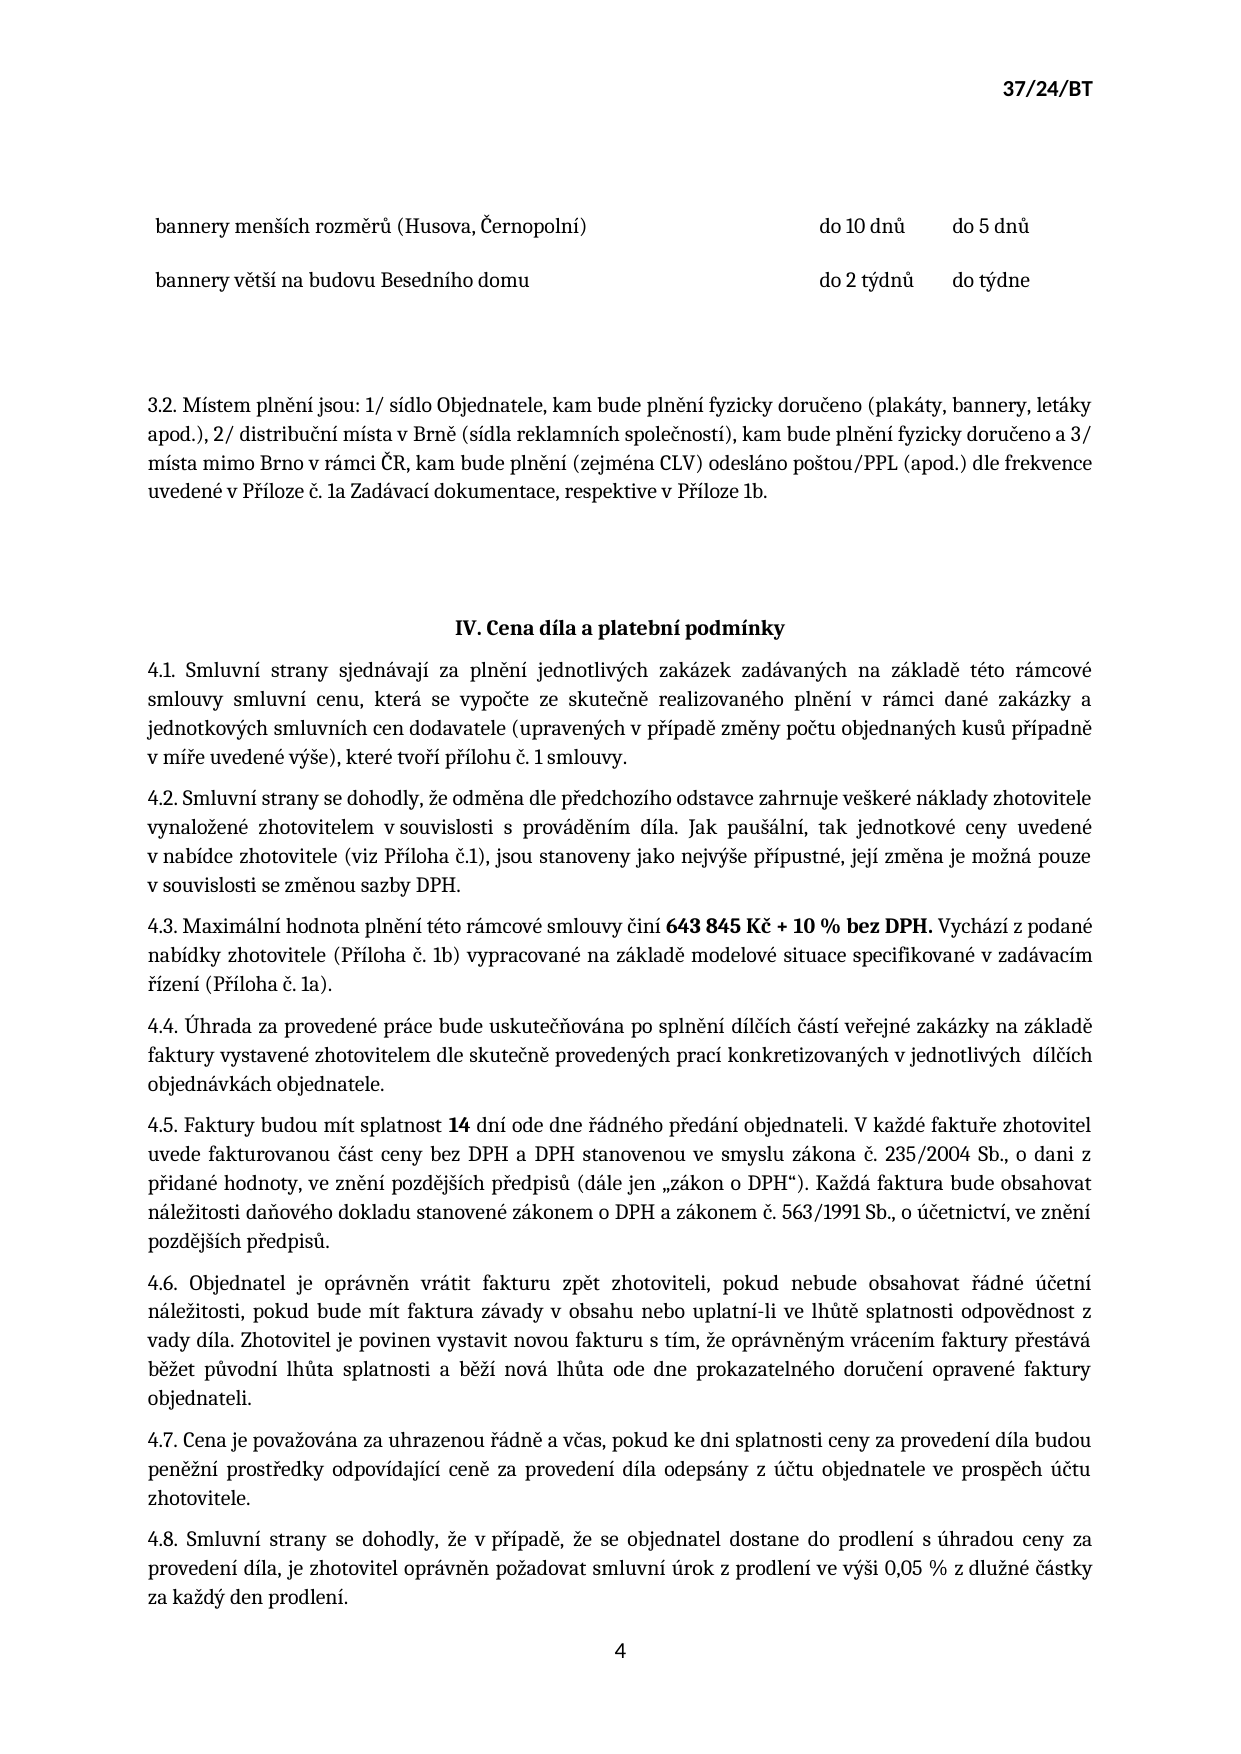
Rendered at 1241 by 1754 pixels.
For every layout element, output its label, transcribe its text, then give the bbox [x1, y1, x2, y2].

table_cell bannery větší na budovu Besedního domu [148, 256, 812, 309]
text 3.2. Místem plnění jsou: 1/ sídlo Objednatele, kam bude plnění fyzicky doručeno (plakáty, bannery, letáky apod.), 2/ distribuční místa v Brně (sídla reklamních společností), kam bude plnění fyzicky doručeno a 3/ místa mimo Brno v rámci ČR, kam bude plnění (zejména CLV) odesláno poštou/PPL (apod.) dle frekvence uvedené v Příloze č. 1a Zadávací dokumentace, respektive v Příloze 1b. [148, 392, 1093, 504]
text 4.3. Maximální hodnota plnění této rámcové smlouvy činí 643 845 Kč + 10 % bez DPH. Vychází z podané nabídky zhotovitele (Příloha č. 1b) vypracované na základě modelové situace specifikované v zadávacím řízení (Příloha č. 1a). [148, 914, 1093, 997]
table_cell do 10 dnů [812, 202, 945, 256]
table_cell do týdne [945, 256, 1093, 309]
table_cell bannery menších rozměrů (Husova, Černopolní) [148, 202, 812, 256]
text 4.5. Faktury budou mít splatnost 14 dní ode dne řádného předání objednateli. V každé faktuře zhotovitel uvede fakturovanou část ceny bez DPH a DPH stanovenou ve smyslu zákona č. 235/2004 Sb., o dani z přidané hodnoty, ve znění pozdějších předpisů (dále jen „zákon o DPH“). Každá faktura bude obsahovat náležitosti daňového dokladu stanovené zákonem o DPH a zákonem č. 563/1991 Sb., o účetnictví, ve znění pozdějších předpisů. [148, 1113, 1093, 1254]
table_cell [945, 148, 1093, 202]
text 4.4. Úhrada za provedené práce bude uskutečňována po splnění dílčích částí veřejné zakázky na základě faktury vystavené zhotovitelem dle skutečně provedených prací konkretizovaných v jednotlivých dílčích objednávkách objednatele. [148, 1014, 1093, 1097]
text 4.7. Cena je považována za uhrazenou řádně a včas, pokud ke dni splatnosti ceny za provedení díla budou peněžní prostředky odpovídající ceně za provedení díla odepsány z účtu objednatele ve prospěch účtu zhotovitele. [148, 1428, 1093, 1511]
table_cell do 2 týdnů [812, 256, 945, 309]
table_cell [148, 148, 812, 202]
text 4.6. Objednatel je oprávněn vrátit fakturu zpět zhotoviteli, pokud nebude obsahovat řádné účetní náležitosti, pokud bude mít faktura závady v obsahu nebo uplatní-li ve lhůtě splatnosti odpovědnost z vady díla. Zhotovitel je povinen vystavit novou fakturu s tím, že oprávněným vrácením faktury přestává běžet původní lhůta splatnosti a běží nová lhůta ode dne prokazatelného doručení opravené faktury objednateli. [148, 1270, 1093, 1411]
text IV. Cena díla a platební podmínky [148, 616, 1093, 641]
table_cell do 5 dnů [945, 202, 1093, 256]
text 4.1. Smluvní strany sjednávají za plnění jednotlivých zakázek zadávaných na základě této rámcové smlouvy smluvní cenu, která se vypočte ze skutečně realizovaného plnění v rámci dané zakázky a jednotkových smluvních cen dodavatele (upravených v případě změny počtu objednaných kusů případně v míře uvedené výše), které tvoří přílohu č. 1 smlouvy. [148, 658, 1093, 770]
text 4.8. Smluvní strany se dohodly, že v případě, že se objednatel dostane do prodlení s úhradou ceny za provedení díla, je zhotovitel oprávněn požadovat smluvní úrok z prodlení ve výši 0,05 % z dlužné částky za každý den prodlení. [148, 1527, 1093, 1610]
text 4.2. Smluvní strany se dohodly, že odměna dle předchozího odstavce zahrnuje veškeré náklady zhotovitele vynaložené zhotovitelem v souvislosti s prováděním díla. Jak paušální, tak jednotkové ceny uvedené v nabídce zhotovitele (viz Příloha č.1), jsou stanoveny jako nejvýše přípustné, její změna je možná pouze v souvislosti se změnou sazby DPH. [148, 786, 1093, 898]
table_cell [812, 148, 945, 202]
